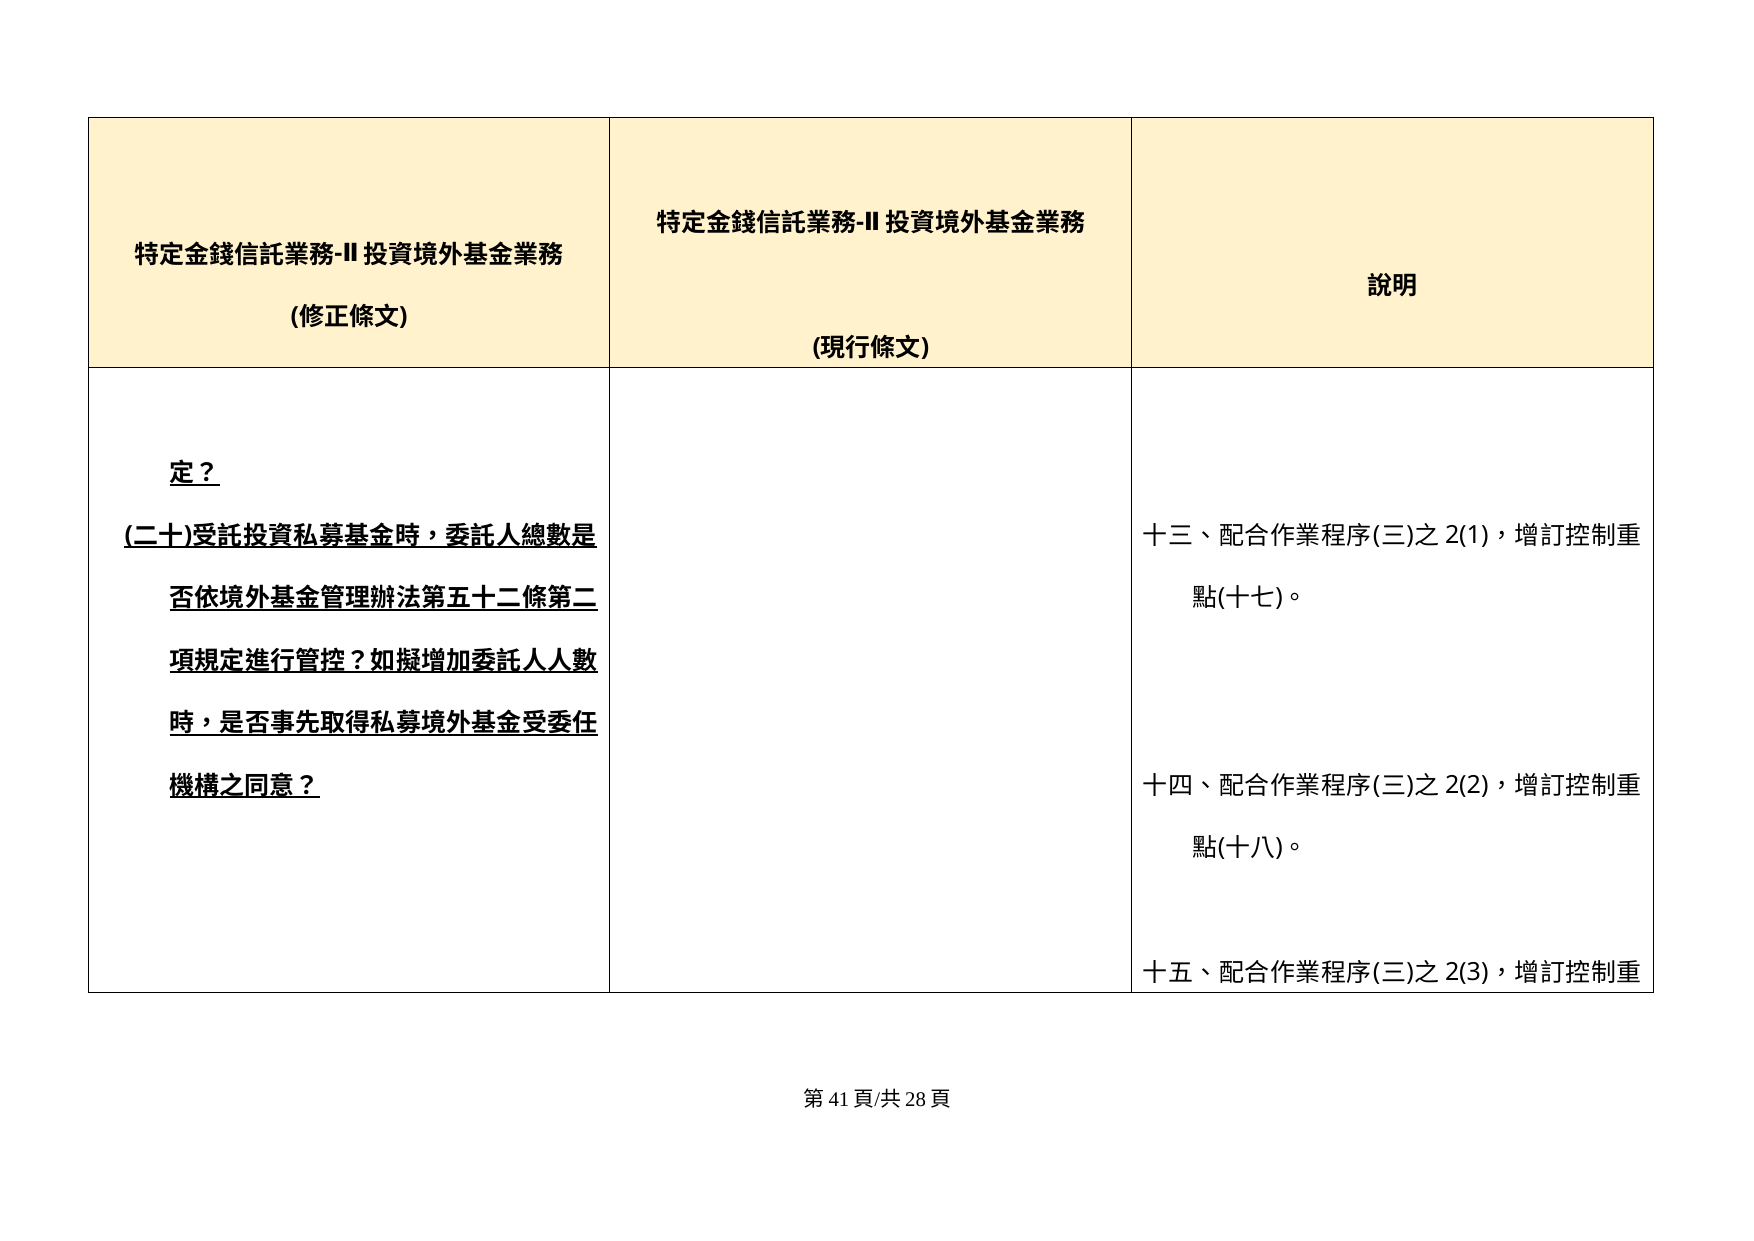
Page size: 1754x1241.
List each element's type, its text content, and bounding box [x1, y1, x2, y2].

table_cell [610, 368, 1131, 992]
table_cell 一、作業程序 (一) 受託投資境外基金時，應與境外基金機構委任之總代理人簽訂銷售契約或與境外基金機構委任於國內向特定人私募境外基金之國內金融機構(以下簡稱私募境外基金受委任機構)簽訂委任契約。 (二)受託投資境外基金時，應依「境外基金總代理人及銷售機構應充分瞭解產品（KYP）之具體作業規範」辦理以下作業項目： 1.上架前商品審查時至少應包括下列項目： (1)基金之投資目標與方針、操作策略、風險報酬與過去績效。 (2)基金之相關費用(須包括短線交易費用、反稀釋費用、價格調整機制)合理性。 (3)基金適合之客戶類型。 (4)基金公開說明書及投資人須知等文件資訊之充分揭露。 2.銷售前/銷售時基金資訊之編製與提供 (1)交付予委託人之基金公開說明書中譯本及投資人須知等由總代理人編製之文件應為最新有效之版本，其他交付予委託人之銷售文件內容及格式應正確、充分、適當，並符合相關法規規範。 (2)基金銷售業務相關人員應接受充分訓練與教育，以確實瞭解產品。 (3)資訊內容應足以讓委託人瞭解產品，並以清楚、公平及無誤導的方式溝通資訊。 (4)基金銷售業務相關人員銷售時之資格條件應符合相關法規規定並充分瞭解產品。 3.銷售後商品評核及基金資訊之編製與提供 (1)應遵循法規及合約等相關規定，持續辦理基金資訊之公告、通知、更新等事項。 (2)對於提供給委託人之資訊，應以清楚、公平且無誤導之方式傳達。 (3)應評核基金是否仍然符合其原定適合的客戶類型， 並擬訂變動時之因應措施。 (三)充分瞭解客戶(委託人)作業 1.受託投資境外基金時應向委託人徵提相關文件以執行充分瞭解委託人之投資知識、投資經驗、財務狀況及其承受投資風險程度以進行產品適合度評估。 2.受託投資私募境外基金時，應遵守下列事項： (1)應確認個別委託人之資格條件須符合境外基金管理辦法第五十二條第一項所定資格條件，應盡合理調查之責任，且向委託人取得並留存合理可信之佐證依據。 (2)委託人如為符合前述條件之自然人，應至少每年辦理一次複審，以檢視該委託人是否續符合資格；應由委託人更新相關財力證明文件或重新出具相關財力聲明書，以利進行複審作業，並盡合理調查責任。 (3)委託人除非有符合境外基金管理辦法第五十三條所列情形之一者外，不得再行賣出；有關前述私募境外基金轉讓之限制，應於交付委託人相關書面之文件載明。 (四)境外基金申購、買回或轉換作業 1.基金之申購 (1)委託人如首次申購應提出身分證或法人登記證明文件，及/或其他相關證明文件，填妥信託契約書、印鑑卡及申購書辦理申購手續。 (2)收妥申購款項，將申購資料鍵入檔案，經主管覆核後，將申購書收執聯或基金存摺交予委託人。 (3)日終製作申購統計表，經主管覆核簽章後傳送境外基金機構或總代理人。 (4)根據境外基金機構或總代理人之確認書及原申購統計表，將單位數、淨值等資料鍵入電腦，分配入各委託人帳戶中，並由主管覆核。 (5)印製相關報表，依規定按期申報央行。 2.基金之買回/轉換 (1)委託人依契約約定方式，辦理買回/轉換。 (2)核對申請書資料及原留印鑑無誤後，將買回/轉換資料鍵入電腦，由主管覆核。 (3)日終製作買回/轉換統計表，經主管覆核簽章後傳送境外基金機構或總代理人。 (4)根據境外基金機構或總代理人回覆之確認書及原申請書資料，製作買回/轉換日報表及基金異動明細表，經主管覆核無誤。 (5)於收到境外基金機構或總代理人匯款後，將款項撥付予各委託人，或轉換後之基金單位數分配予各委託人。 3.作業應注意事項 (1)辦理境外基金申購、買回或轉換事宜，應依據境外基金公開說明書及投資人須知之記載，公平對待所有基金投資人，不得有延遲交易之情事。 (2)總代理人及銷售機構應依所定之受理截止時間，辦理境外基金申購、買回或轉換事宜，除能證明委託人係於受理截止時間前提出申請者外，不得任意更改。 (3)應於委託人申購或買回申請書上或電子文書上，明確註記受理申請之日期及時間。 (4)應製作並交付書面或電子檔案之交易確認書或對帳單予委託人。 (5)應配合執行公開說明書所載短線交易防制措施。 (6)受託投資私募境外基金時，個別私募境外基金之委託人總數應符合境外基金管理辦法第五十二條第二項規定；委託人總人數應告知私募境外基金受委任機構，其後變動時，亦同；如擬增加委託人人數時，應先取得私募境外基金受委任機構之同意。 (五)作業管理 1.受託投資境外基金時應交付投資人須知及公開說明書中譯本等相關資訊予委託人。 2.申購、買回或轉換之交易確認書、對帳單及其他證明文件，其保存方式及期限，依商業會計法及相關規定辦理。委託人如非以書面方式提出申請者，其相關作業系統須具有明確記載受理申請日期及時間之功能，並保留稽核軌跡二個月以上。 3.本公司及其經理人或受僱人受託投資境外基金業務時，對於委託人之個人資料、往來交易資料及其相關資料應依相關法規保守秘密。 4.受理委託人申購基金款項之收付應依相關契約約定辦理。 5.委託人從事基金交易符合公開說明書短線交易認定標準者，應依規定提供相關資料予境外基金機構或總代理人。 6.受託投資配息可能涉及本金之境外基金時，應於交易前進行風險告知，取具業經委託人簽署已充分了解此風險之文件。 7.銷售前，應將自境外基金機構或總代理人收取之報酬、費用及其他利益，告知委託人；告知內容如有變更，應即通知委託人。前述告知之內容及其變更之通知應依「中華民國證券投資信託暨顧問商業同業公會會員及其銷售機構基金通路報酬揭露施行要點」辦理。 8.本公司及其人員辦理基金銷售業務，不得向境外基金機構或總代理人收取銷售契約約定以外之報酬、費用或其他利益。 9.應確認業務人員已對委託人充分說明相關費用。 10.應依相關規定訂定協助及通知委託人之作業程序。 (六)廣告與促銷作業 1.從事廣告、公開說明會及其他營業促銷活動時應依「證券投資信託及顧問法」、「境外基金管理辦法」、「信託業營運範圍受益權轉讓限制風險揭露及行銷訂約管理辦法」、銷售契約及相關規定辦理。 2.從事配息可能涉及本金之境外基金平面廣告時，應依「中華民國證券投資信託暨顧問商業同業公會會員及其銷售機構從事廣告及營業活動行為規範」規定於廣告內容中揭示相關警語。 3.從事廣告、公開說明會及其他營業活動而製作之有關資料，應列入公司內部控制制度管理，並於對外使用前，依「中華民國證券投資信託暨顧問商業同業公會會員及其銷售機構從事廣告及營業活動行為規範」規定審核，確定其內容無不當、不實陳述、違反前述行為規範及相關法令之情事。 4.從事廣告、公開說明會及其他營業促銷活動製作之宣傳資料、廣告物及相關紀錄應保存二年。 5.不得就私募境外基金為一般性廣告或公開勸誘之行為。 (七)人員遴聘作業 辦理募集及銷售業務人員應符合「證券投資顧問事業負責人與業務人員管理規則」所定業務人員之資格條件。 (八)終止辦理境外基金之募集及銷售作業 1.終止辦理境外基金之募集及銷售業務應即通知總代理人。 2.於終止辦理業務後，轉由其他境外基金受託機構辦理前，應協助委託人辦理後續境外基金之買回、轉換或其他相關事宜。 (九)投資人權利行使 為委託人申購境外基金時，於接獲受益人會議或股東會之通知後，對重大影響投資人權益之事項，應依銷售契約及相關規定程序辦理。 控制重點 (一)是否簽訂銷售契約或委任契約？ (二)是否依「境外基金總代理人及銷售機構應充分瞭解產品（KYP）之具體作業規範」執行充分瞭解境外基金作業？ (三)特定金錢信託投資之境外基金，是否報經主管機關核准？ (四)受託投資境外基金是否執行瞭解客戶(委託人)作業？ (五)委託人申購是否留存身分證影本或法人登記證明文件，及/或其他相關證明文件影本，填具信託契約書、印鑑卡及申購書?委託人是否依契約約定方式，辦理買回/ 轉換？ (六)將申購/買回/轉換資料鍵入電腦是否由主管覆核？ (七)日終製作申購/買回/轉換統計表，是否由主管覆核簽章後於當日電傳境外基金機構或總代理人？ (八)申購/買回/轉換等是否根據境外基金機構或總代理人回覆確認書資料分配予各委託人帳戶內，或製作買回日報表，或將轉換後之基金單位數分配予各委託人，並由主管覆核無誤後辦理？ (九)為委託人申購、買回或轉換境外基金者，是否製作並交付交易確認書、對帳單或其他證明文件予委託人，其相關文件之保存方式及期限，是否依相關規定辦理？委託人如非以書面方式提出申請者，其相關作業系統是否有明確記載受理申請日期及時間之功能，並保留稽核軌跡二個月以上？ (十)從事境外基金之廣告、公開說明會及促銷時，是否依相關規定辦理？ (十一)辦理募集及銷售業務人員是否符合證券投資顧問事業負責人與業務人員管理規則所定業務人員之資格條件？ (十二)終止辦理境外基金之受託業務時，是否通知總代理人及協助委託人辦理後續境外基金之買回、轉換或其他相關事宜？ (十三)受託人為委託人申購境外基金者，於接獲受益人會議或股東會之通知後，對重大影響投資人權益之事項，是否依銷售契約及相關規定程序辦理？ (十四)是否依公開說明書所載短線交易防制措施辦理？ (十五)確認業務人員是否已於銷售前對委託人充分說明基金通路報酬及信託報酬等相關費用？ (十六)受託投資配息可能涉及本金之境外基金時，是否於交易前進行風險告知並取具經委託人簽署已充分了解相關風險之文件？ (十七)受託投資私募基金時，是否確認委託人之資格條件符合境外基金管理辦法第五十二條第一項規定？並向委託人取得合理可信之佐證依據？ (十八)受託投資私募基金時，委託人如為自然人，是否依相關規定進行資格複審作業？ (十九)辦理私募境外基金轉讓作業時，是否符合境外基金管理辦法第五十三條規定？ (二十)受託投資私募基金時，委託人總數是否依境外基金管理辦法第五十二條第二項規定進行管控？如擬增加委託人人數時，是否事先取得私募境外基金受委任機構之同意？ [89, 368, 609, 992]
table_header 特定金錢信託業務-Ⅱ投資境外基金業務 (現行條文) [610, 118, 1131, 367]
table_header 特定金錢信託業務-Ⅱ投資境外基金業務 (修正條文) [89, 118, 609, 367]
table_header 說明 [1132, 118, 1653, 367]
table_cell 依「中華民國證券投資信託暨顧問商業同業公會私募境外基金受委任機構與信託業透過金錢信託方式進行私募境外基金委任契約應行記載事項」(以下簡稱「委任契約應行記載事項」)，私募境外基金受委任機構應與信託業簽訂委任契約，以明確劃分雙方之權利與義務，爰修正作業程序(一)。 依金管會101年1月10日金管證投字第10000612073號函規定，銷售機構應充分瞭解產品（KYP）-境外基金，並於內部控制制度中訂定相關作業原則，爰增訂作業程序(二)，以下項次依序修正。 依「委任契約應行記載事項」第3條第(三)款規定，修正作業程序(三)之1。 依「證券投資信託及顧問法」第16條第2項、第11條第1項至第3項、「境外基金管理辦法」第52條第1項、「境外基金管理辦法問答集」-「肆、私募境外基金」，以及「委任契約應行記載事項」第3條第(一)款等規定，應盡合理調查之責任，且向委託人取得並留存合理可信之佐證依據，爰增訂作業程序(三)之2(1)。 依「境外基金管理辦法問答集」-「肆、私募境外基金」規定，辦理複審作業，爰增訂作業程序(三)之2(2)。 「境外基金管理辦法」第53條有關私募基金轉讓之限制規定，爰增訂作業程序(三)之2(3)。 依「境外基金管理辦法」第52條第2項，以及「委任契約應行記載事項」第3條第(四)款等規定有關委託人總人數之管控，爰增訂作業程序(四)之3(6)。 依「委任契約應行記載事項」第3條第(三)款規定有關協助及通知委託人之作業原則，爰增訂作業程序(五)之10。 依「證券投資信託及顧問法」第16條第2項、「境外基金管理辦法」第52條第4項及「委任契約應行記載事項」第3條第(八)款規定，爰增訂作業程序(六)之5。 十一、配合作業程序(一)，修正控制重點(一)。 十二、配合作業程序(二)，增訂控制重點(二)，以下項次依序修正。 十三、配合作業程序(三)之2(1)，增訂控制重點(十七)。 十四、配合作業程序(三)之2(2)，增訂控制重點(十八)。 十五、配合作業程序(三)之2(3)，增訂控制重點(十九)。 十六、配合作業程序(四)之3(6)，增訂控制重點(二十)。 [1132, 368, 1653, 992]
